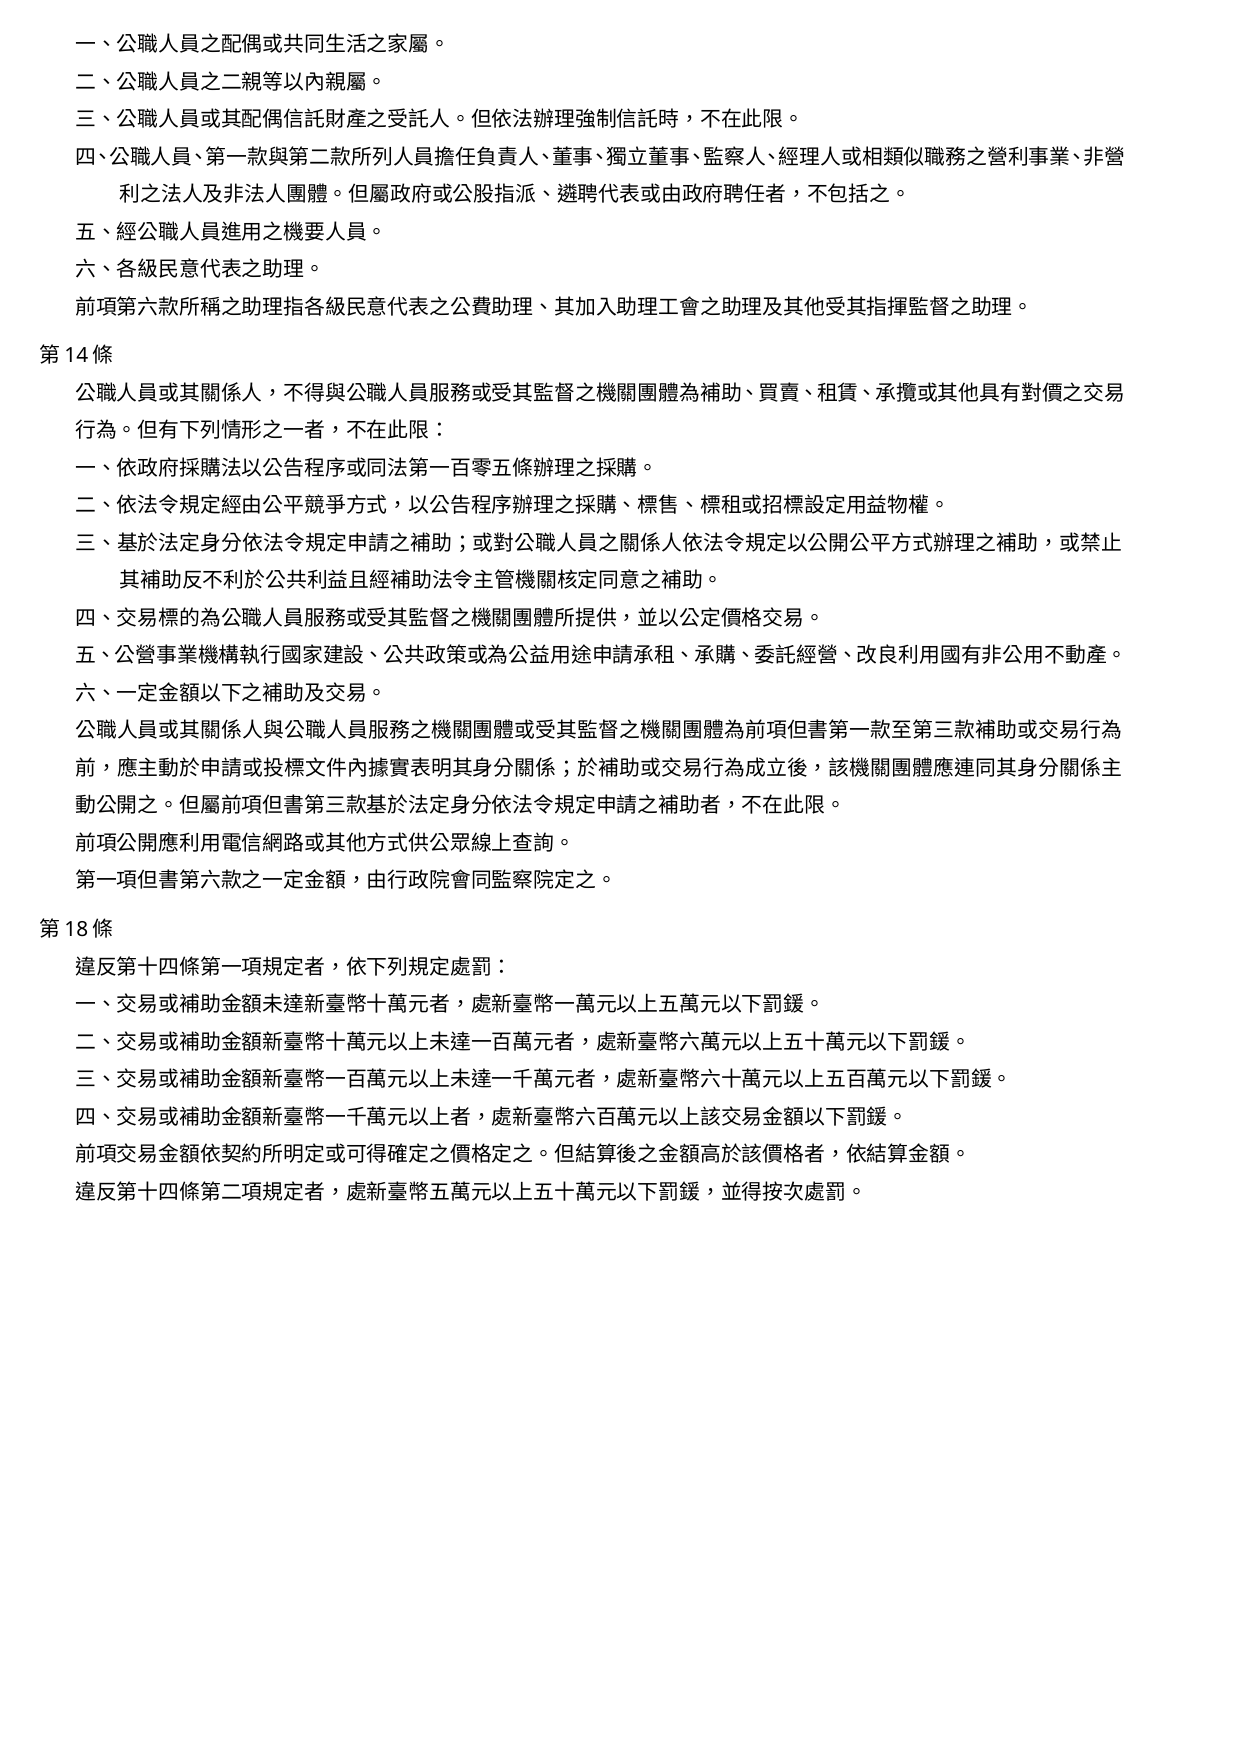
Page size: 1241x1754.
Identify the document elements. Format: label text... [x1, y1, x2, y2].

text 前項交易金額依契約所明定或可得確定之價格定之。但結算後之金額高於該價格者，依結算金額。 [75, 1134, 1125, 1171]
text 前項第六款所稱之助理指各級民意代表之公費助理、其加入助理工會之助理及其他受其指揮監督之助理。 [75, 286, 1125, 324]
text 四、公職人員、第一款與第二款所列人員擔任負責人、董事、獨立董事、監察人、經理人或相類似職務之營利事業、非營利之法人及非法人團體。但屬政府或公股指派、遴聘代表或由政府聘任者，不包括之。 [75, 136, 1125, 211]
text 二、依法令規定經由公平競爭方式，以公告程序辦理之採購、標售、標租或招標設定用益物權。 [75, 485, 1125, 523]
text 第14條 [1, 335, 1219, 373]
text 三、公職人員或其配偶信託財產之受託人。但依法辦理強制信託時，不在此限。 [75, 99, 1125, 136]
text 六、各級民意代表之助理。 [75, 249, 1125, 286]
text 一、依政府採購法以公告程序或同法第一百零五條辦理之採購。 [75, 448, 1125, 485]
text 一、公職人員之配偶或共同生活之家屬。 [75, 24, 1125, 61]
text 四、交易標的為公職人員服務或受其監督之機關團體所提供，並以公定價格交易。 [75, 598, 1125, 635]
text 六、一定金額以下之補助及交易。 [75, 673, 1125, 710]
text 五、公營事業機構執行國家建設、公共政策或為公益用途申請承租、承購、委託經營、改良利用國有非公用不動產。 [75, 635, 1125, 673]
text 公職人員或其關係人，不得與公職人員服務或受其監督之機關團體為補助、買賣、租賃、承攬或其他具有對價之交易行為。但有下列情形之一者，不在此限： [75, 373, 1125, 448]
text 三、交易或補助金額新臺幣一百萬元以上未達一千萬元者，處新臺幣六十萬元以上五百萬元以下罰鍰。 [75, 1059, 1125, 1096]
text 一、交易或補助金額未達新臺幣十萬元者，處新臺幣一萬元以上五萬元以下罰鍰。 [75, 984, 1125, 1021]
text 違反第十四條第一項規定者，依下列規定處罰： [75, 946, 1125, 984]
text 違反第十四條第二項規定者，處新臺幣五萬元以上五十萬元以下罰鍰，並得按次處罰。 [75, 1171, 1125, 1209]
text 五、經公職人員進用之機要人員。 [75, 211, 1125, 249]
text 二、公職人員之二親等以內親屬。 [75, 61, 1125, 99]
text 三、基於法定身分依法令規定申請之補助；或對公職人員之關係人依法令規定以公開公平方式辦理之補助，或禁止其補助反不利於公共利益且經補助法令主管機關核定同意之補助。 [75, 523, 1125, 598]
text 前項公開應利用電信網路或其他方式供公眾線上查詢。 [75, 823, 1125, 860]
text 第18條 [1, 909, 1219, 946]
text 公職人員或其關係人與公職人員服務之機關團體或受其監督之機關團體為前項但書第一款至第三款補助或交易行為前，應主動於申請或投標文件內據實表明其身分關係；於補助或交易行為成立後，該機關團體應連同其身分關係主動公開之。但屬前項但書第三款基於法定身分依法令規定申請之補助者，不在此限。 [75, 710, 1125, 823]
text 第一項但書第六款之一定金額，由行政院會同監察院定之。 [75, 860, 1125, 898]
text 二、交易或補助金額新臺幣十萬元以上未達一百萬元者，處新臺幣六萬元以上五十萬元以下罰鍰。 [75, 1021, 1125, 1059]
text 四、交易或補助金額新臺幣一千萬元以上者，處新臺幣六百萬元以上該交易金額以下罰鍰。 [75, 1096, 1125, 1134]
